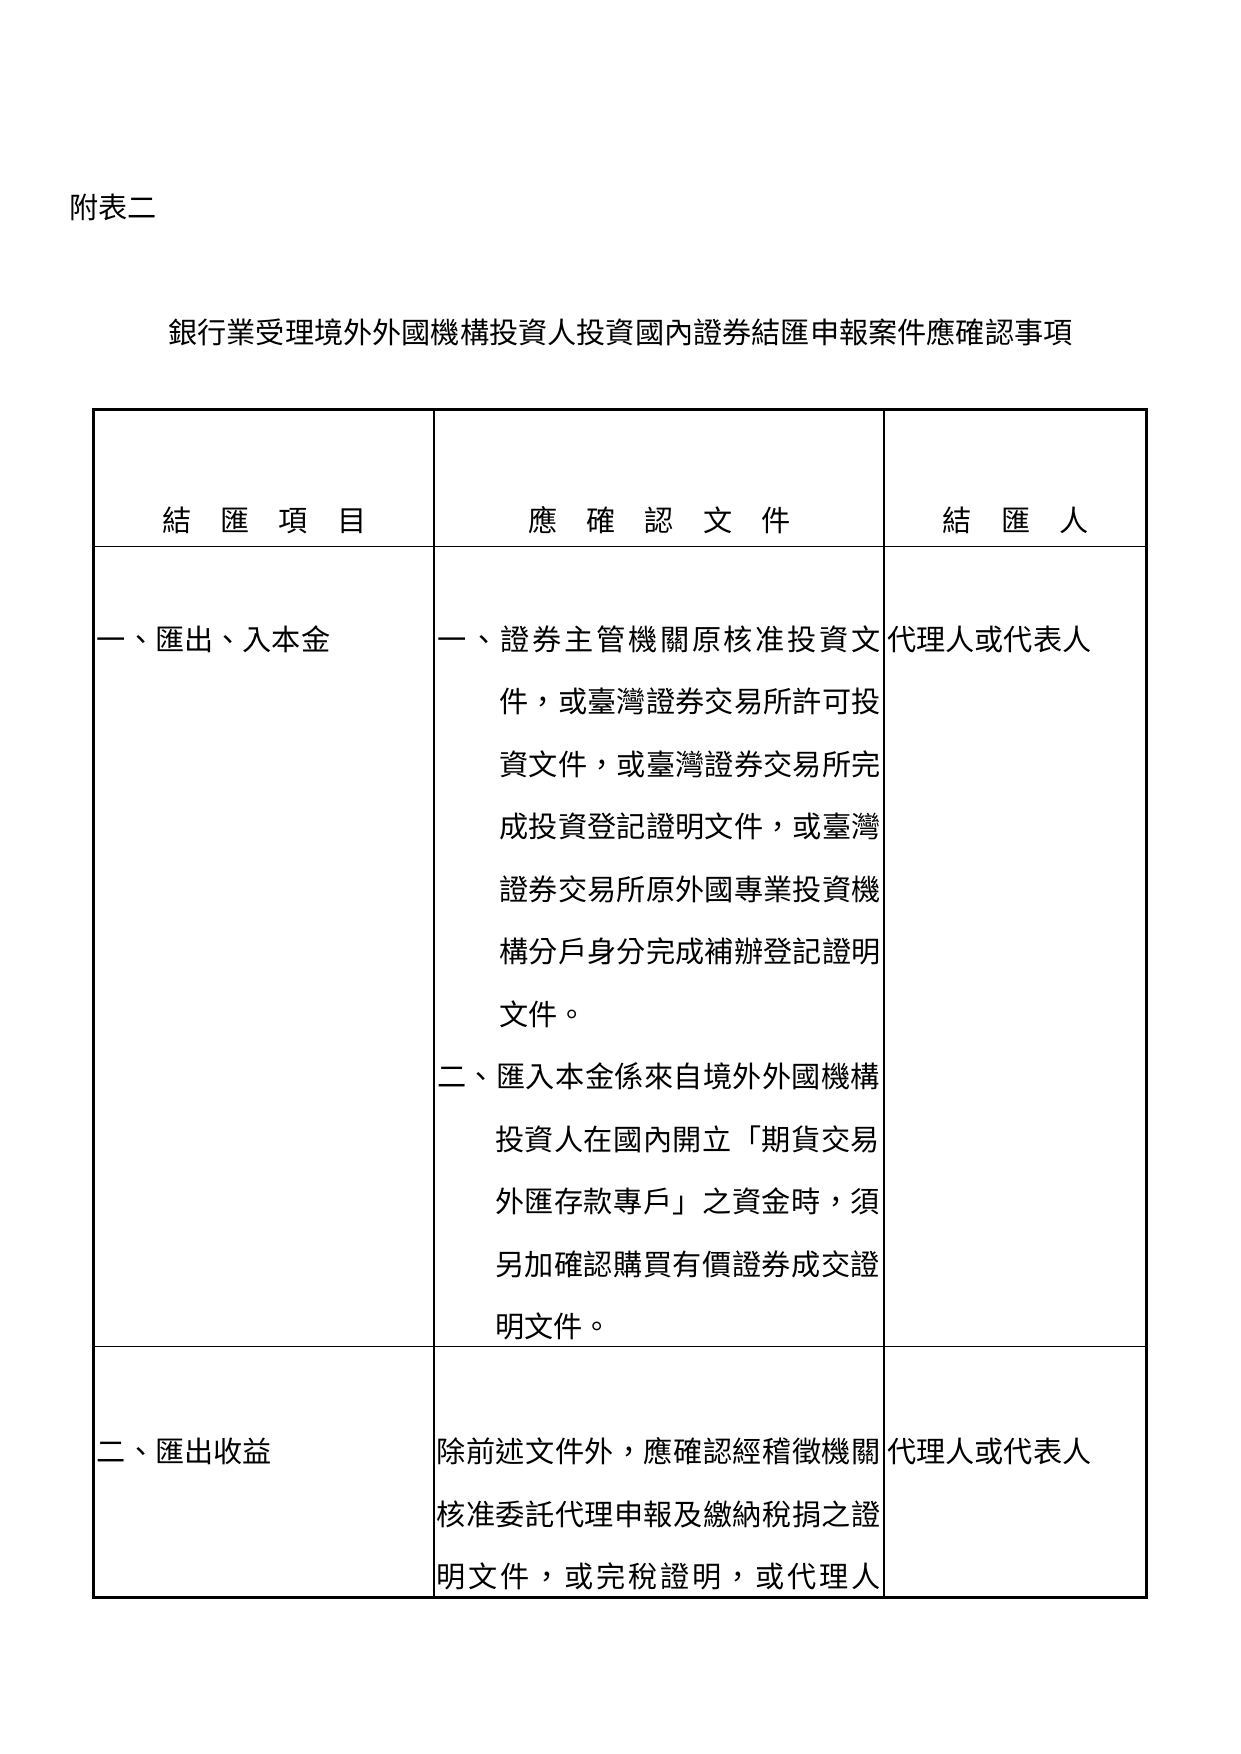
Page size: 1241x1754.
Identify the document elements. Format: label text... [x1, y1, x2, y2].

table_cell 除前述文件外，應確認經稽徵機關核准委託代理申報及繳納稅捐之證明文件，或完稅證明，或代理人 [435, 1347, 883, 1596]
text 附表二 [69, 158, 1171, 221]
table_cell 一、證券主管機關原核准投資文件，或臺灣證券交易所許可投資文件，或臺灣證券交易所完成投資登記證明文件，或臺灣證券交易所原外國專業投資機構分戶身分完成補辦登記證明文件。 二、匯入本金係來自境外外國機構投資人在國內開立「期貨交易外匯存款專戶」之資金時，須另加確認購買有價證券成交證明文件。 [435, 547, 883, 1346]
table_header 結 匯 項 目 [95, 411, 433, 546]
table_cell 代理人或代表人 [885, 547, 1145, 1346]
table_cell 一、匯出、入本金 [95, 547, 433, 1346]
table_header 應 確 認 文 件 [435, 411, 883, 546]
table_cell 代理人或代表人 [885, 1347, 1145, 1596]
table_header 結 匯 人 [885, 411, 1145, 546]
text 銀行業受理境外外國機構投資人投資國內證券結匯申報案件應確認事項 [69, 283, 1171, 346]
table_cell 二、匯出收益 [95, 1347, 433, 1596]
